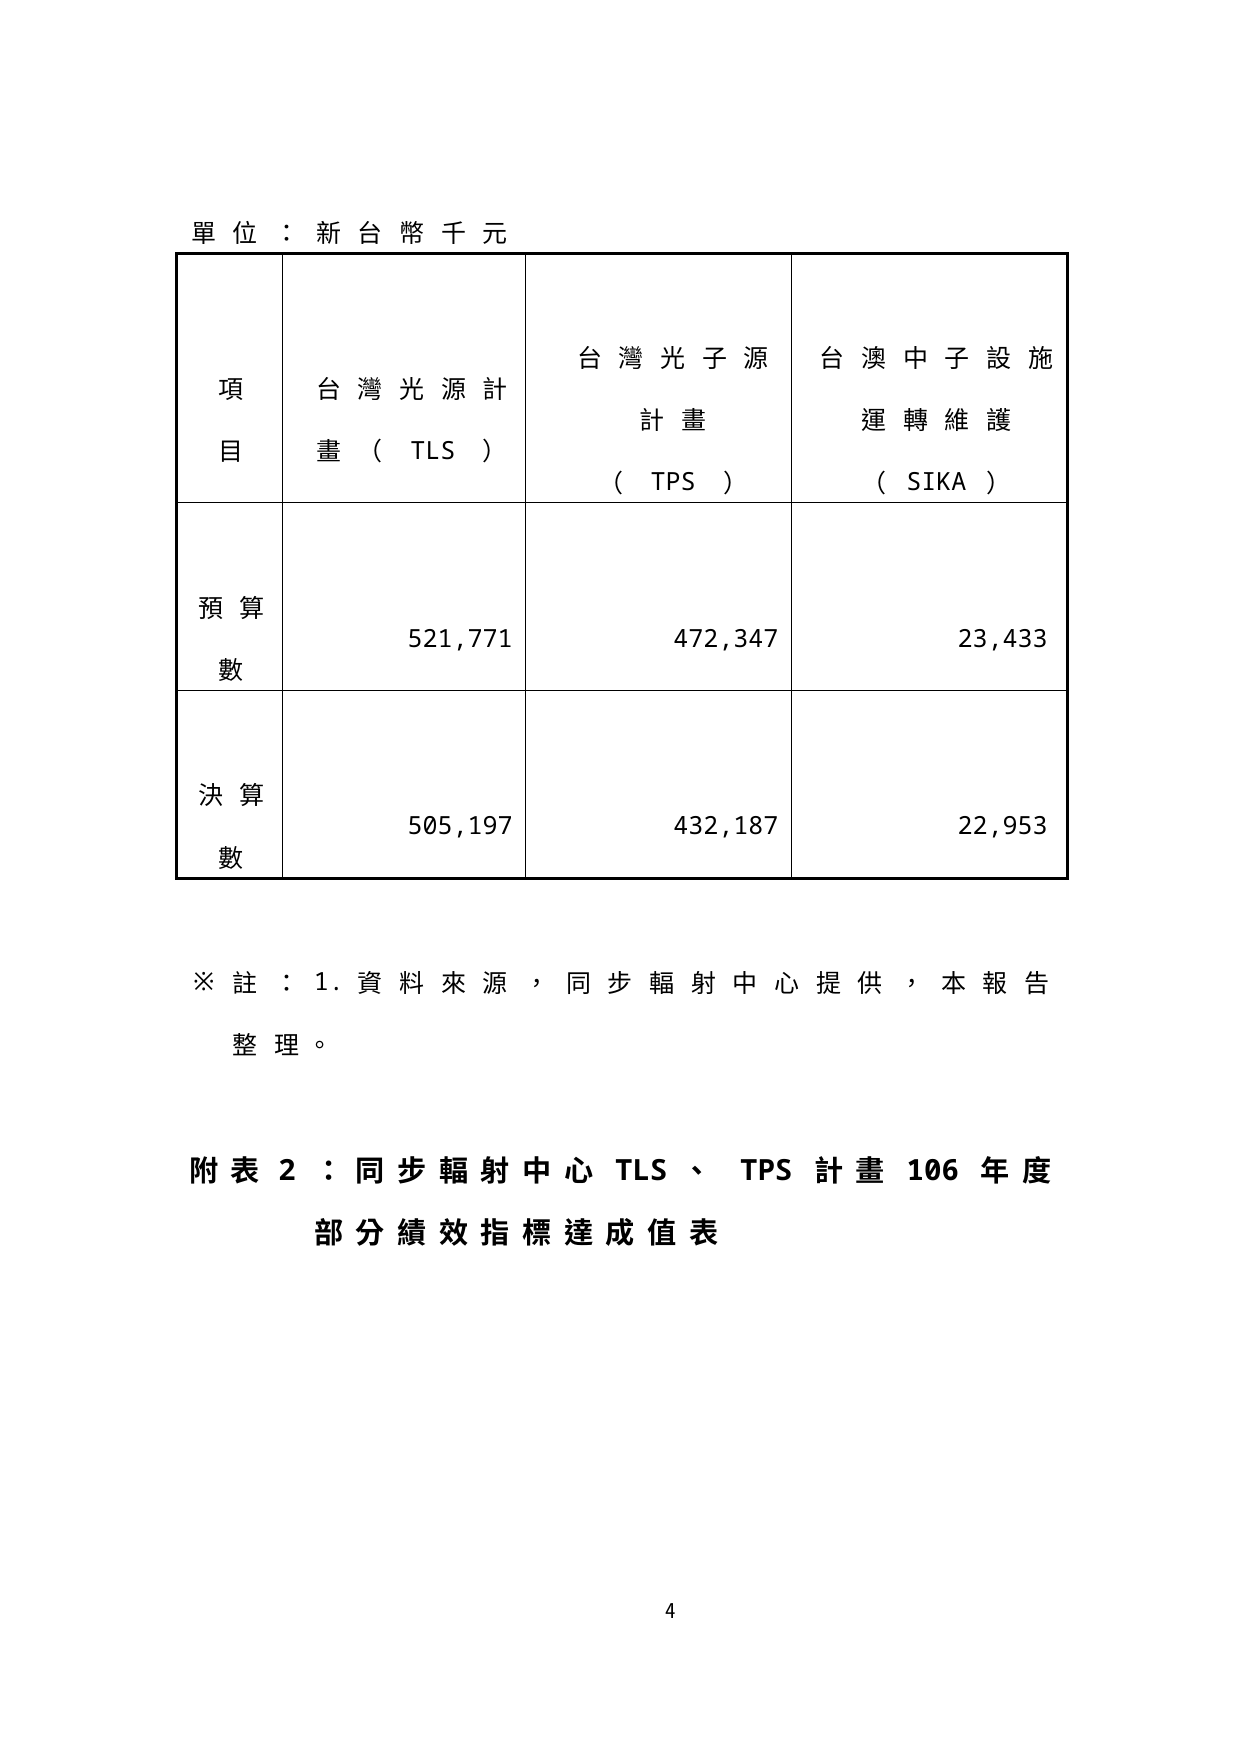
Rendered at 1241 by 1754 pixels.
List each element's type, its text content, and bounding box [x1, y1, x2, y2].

table_header 台灣光源計畫（TLS） [283, 255, 525, 502]
table_cell 432,187 [526, 691, 791, 877]
table_cell 決算數 [178, 691, 282, 877]
table_header 台灣光子源計畫（TPS） [526, 255, 791, 502]
table_cell 預算數 [178, 503, 282, 689]
table_cell 521,771 [283, 503, 525, 689]
table_header 台澳中子設施運轉維護（SIKA） [792, 255, 1066, 502]
text 附表2：同步輻射中心TLS、TPS計畫106年度部分績效指標達成值表 [171, 1127, 1058, 1252]
table_cell 505,197 [283, 691, 525, 877]
table_cell 22,953 [792, 691, 1066, 877]
table_header 項 目 [178, 255, 282, 502]
table_cell 472,347 [526, 503, 791, 689]
text 單位：新台幣千元 [183, 189, 1058, 252]
table_cell 23,433 [792, 503, 1066, 689]
text ※註：1.資料來源，同步輻射中心提供，本報告整理。 [174, 939, 1058, 1064]
